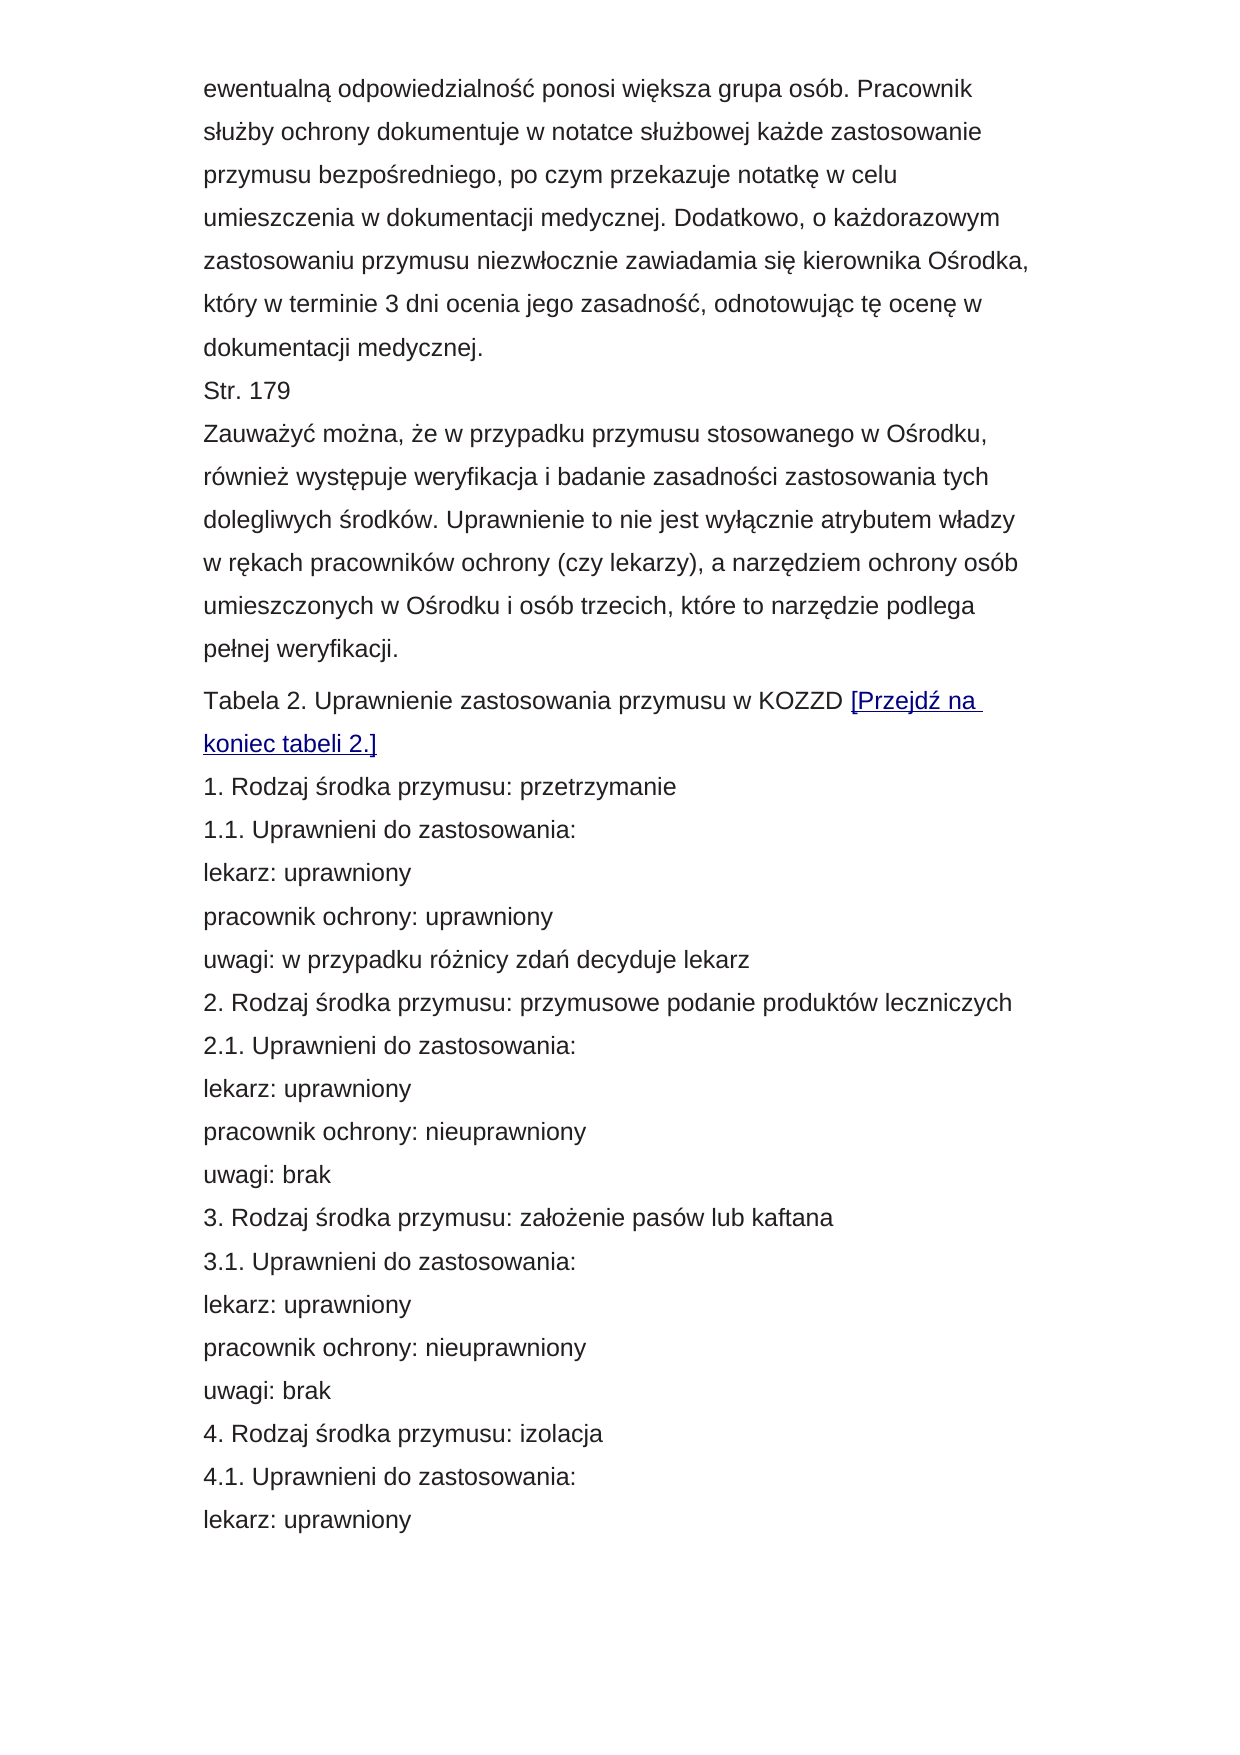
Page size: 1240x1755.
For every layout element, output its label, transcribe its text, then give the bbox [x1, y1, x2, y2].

text pracownik ochrony: nieuprawniony [203, 1117, 1035, 1146]
text 1. Rodzaj środka przymusu: przetrzymanie [203, 772, 1035, 801]
text 2. Rodzaj środka przymusu: przymusowe podanie produktów leczniczych [203, 988, 1035, 1016]
text Zauważyć można, że w przypadku przymusu stosowanego w Ośrodku, również występuje weryfikacja i badanie zasadności zastosowania tych dolegliwych środków. Uprawnienie to nie jest wyłącznie atrybutem władzy w rękach pracowników ochrony (czy lekarzy), a narzędziem ochrony osób umieszczonych w Ośrodku i osób trzecich, które to narzędzie podlega pełnej weryfikacji. [203, 419, 1035, 663]
text 2.1. Uprawnieni do zastosowania: [203, 1031, 1035, 1059]
text 1.1. Uprawnieni do zastosowania: [203, 815, 1035, 844]
text 3.1. Uprawnieni do zastosowania: [203, 1246, 1035, 1275]
text pracownik ochrony: nieuprawniony [203, 1333, 1035, 1361]
text pracownik ochrony: uprawniony [203, 901, 1035, 930]
text 3. Rodzaj środka przymusu: założenie pasów lub kaftana [203, 1203, 1035, 1232]
text Tabela 2. Uprawnienie zastosowania przymusu w KOZZD [Przejdź na koniec tabeli 2.] [203, 686, 1035, 758]
text 4. Rodzaj środka przymusu: izolacja [203, 1419, 1035, 1448]
text uwagi: brak [203, 1376, 1035, 1404]
text 4.1. Uprawnieni do zastosowania: [203, 1462, 1035, 1491]
text lekarz: uprawniony [203, 1289, 1035, 1318]
text ewentualną odpowiedzialność ponosi większa grupa osób. Pracownik służby ochrony dokumentuje w notatce służbowej każde zastosowanie przymusu bezpośredniego, po czym przekazuje notatkę w celu umieszczenia w dokumentacji medycznej. Dodatkowo, o każdorazowym zastosowaniu przymusu niezwłocznie zawiadamia się kierownika Ośrodka, który w terminie 3 dni ocenia jego zasadność, odnotowując tę ocenę w dokumentacji medycznej. [203, 74, 1035, 361]
text uwagi: w przypadku różnicy zdań decyduje lekarz [203, 944, 1035, 973]
text lekarz: uprawniony [203, 1074, 1035, 1103]
text lekarz: uprawniony [203, 1505, 1035, 1534]
text lekarz: uprawniony [203, 858, 1035, 887]
text uwagi: brak [203, 1160, 1035, 1189]
text Str. 179 [203, 376, 1035, 404]
